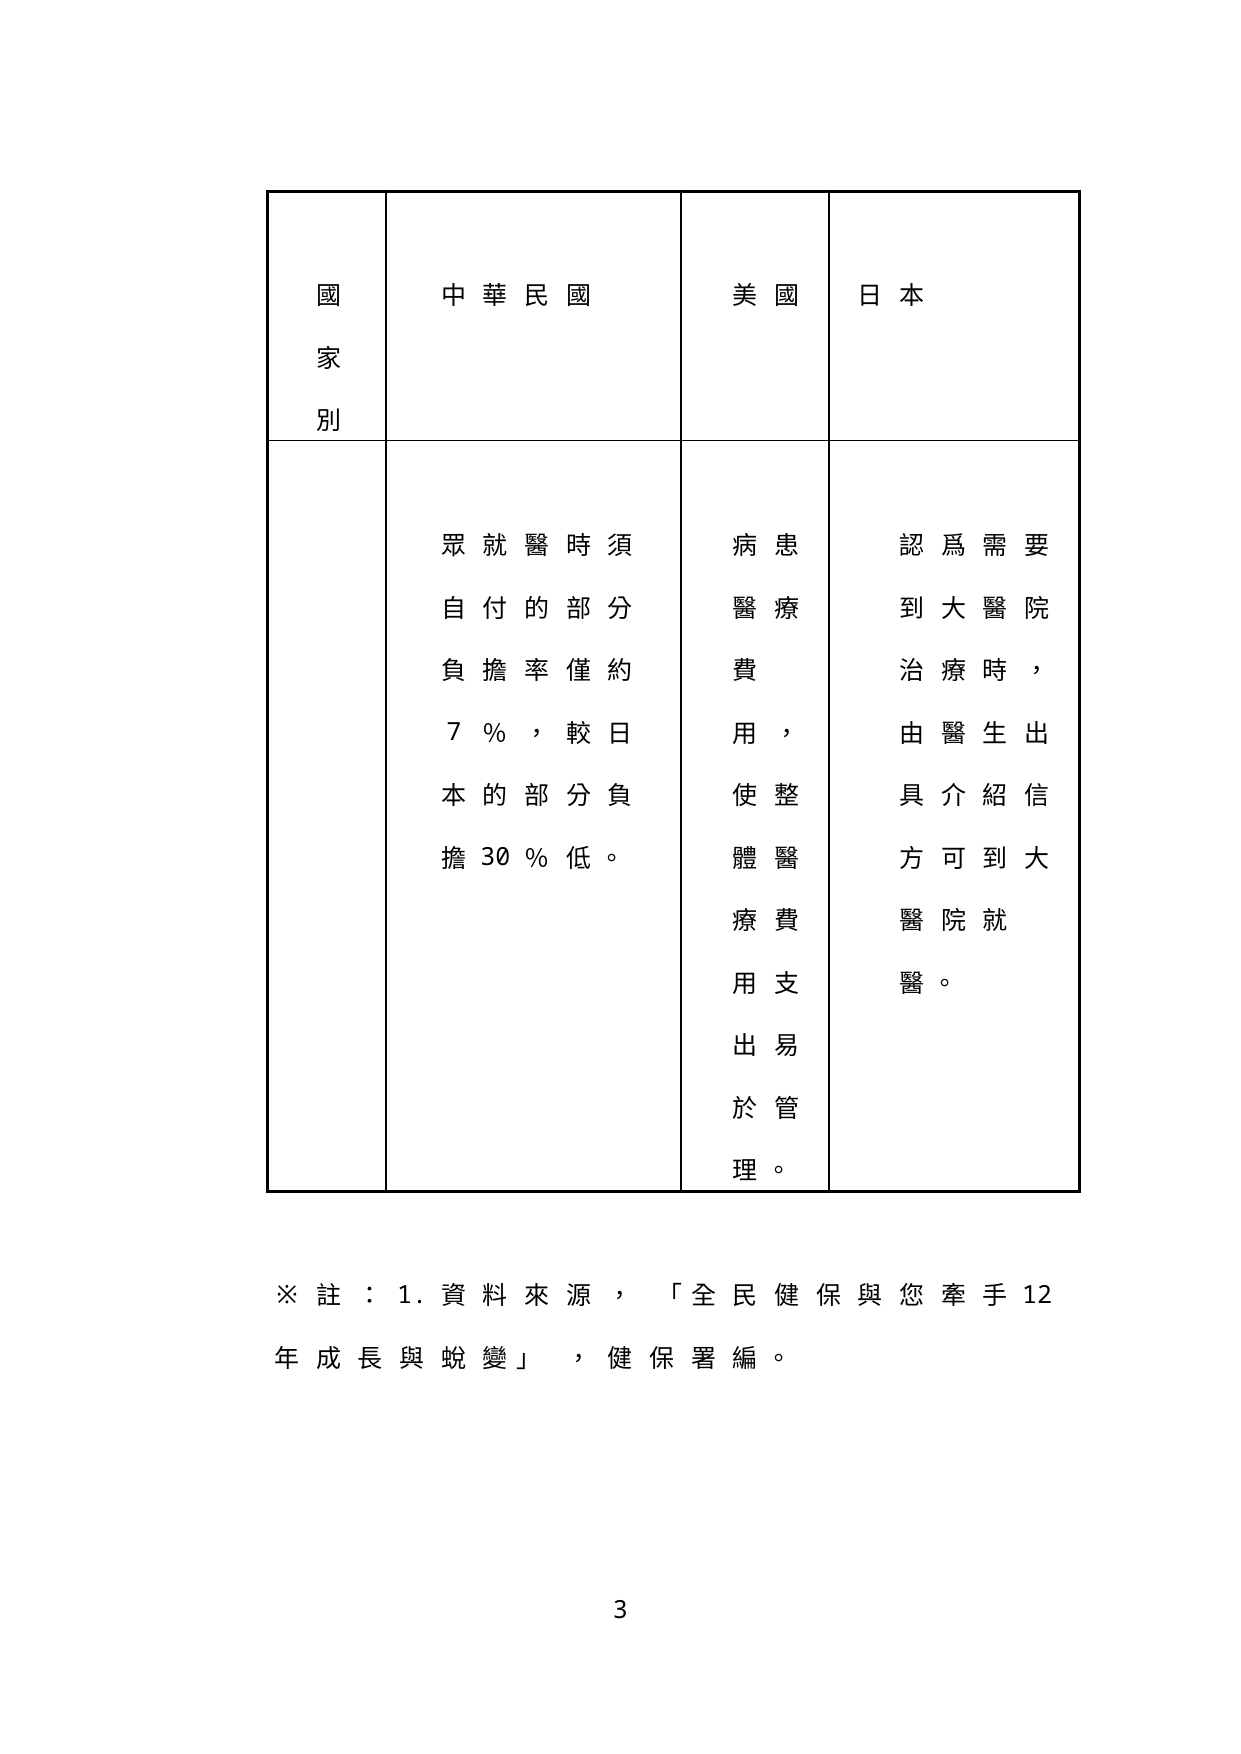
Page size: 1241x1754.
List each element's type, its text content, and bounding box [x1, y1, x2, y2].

table_cell 認爲需要到大醫院治療時，由醫生出具介紹信方可到大醫院就醫。 [830, 441, 1078, 1189]
table_header 中華民國 [387, 193, 680, 439]
text ※註：1.資料來源，「全民健保與您牽手12年成長與蛻變」，健保署編。 [252, 1252, 1058, 1377]
table_header 美國 [682, 193, 828, 439]
table_cell 眾就醫時須自付的部分負擔率僅約7％，較日本的部分負擔30％低。 [387, 441, 680, 1189]
table_cell [269, 441, 385, 1189]
table_header 日本 [830, 193, 1078, 439]
table_header 國家別 [269, 193, 385, 439]
table_cell 病患醫療費用，使整體醫療費用支出易於管理。 [682, 441, 828, 1189]
